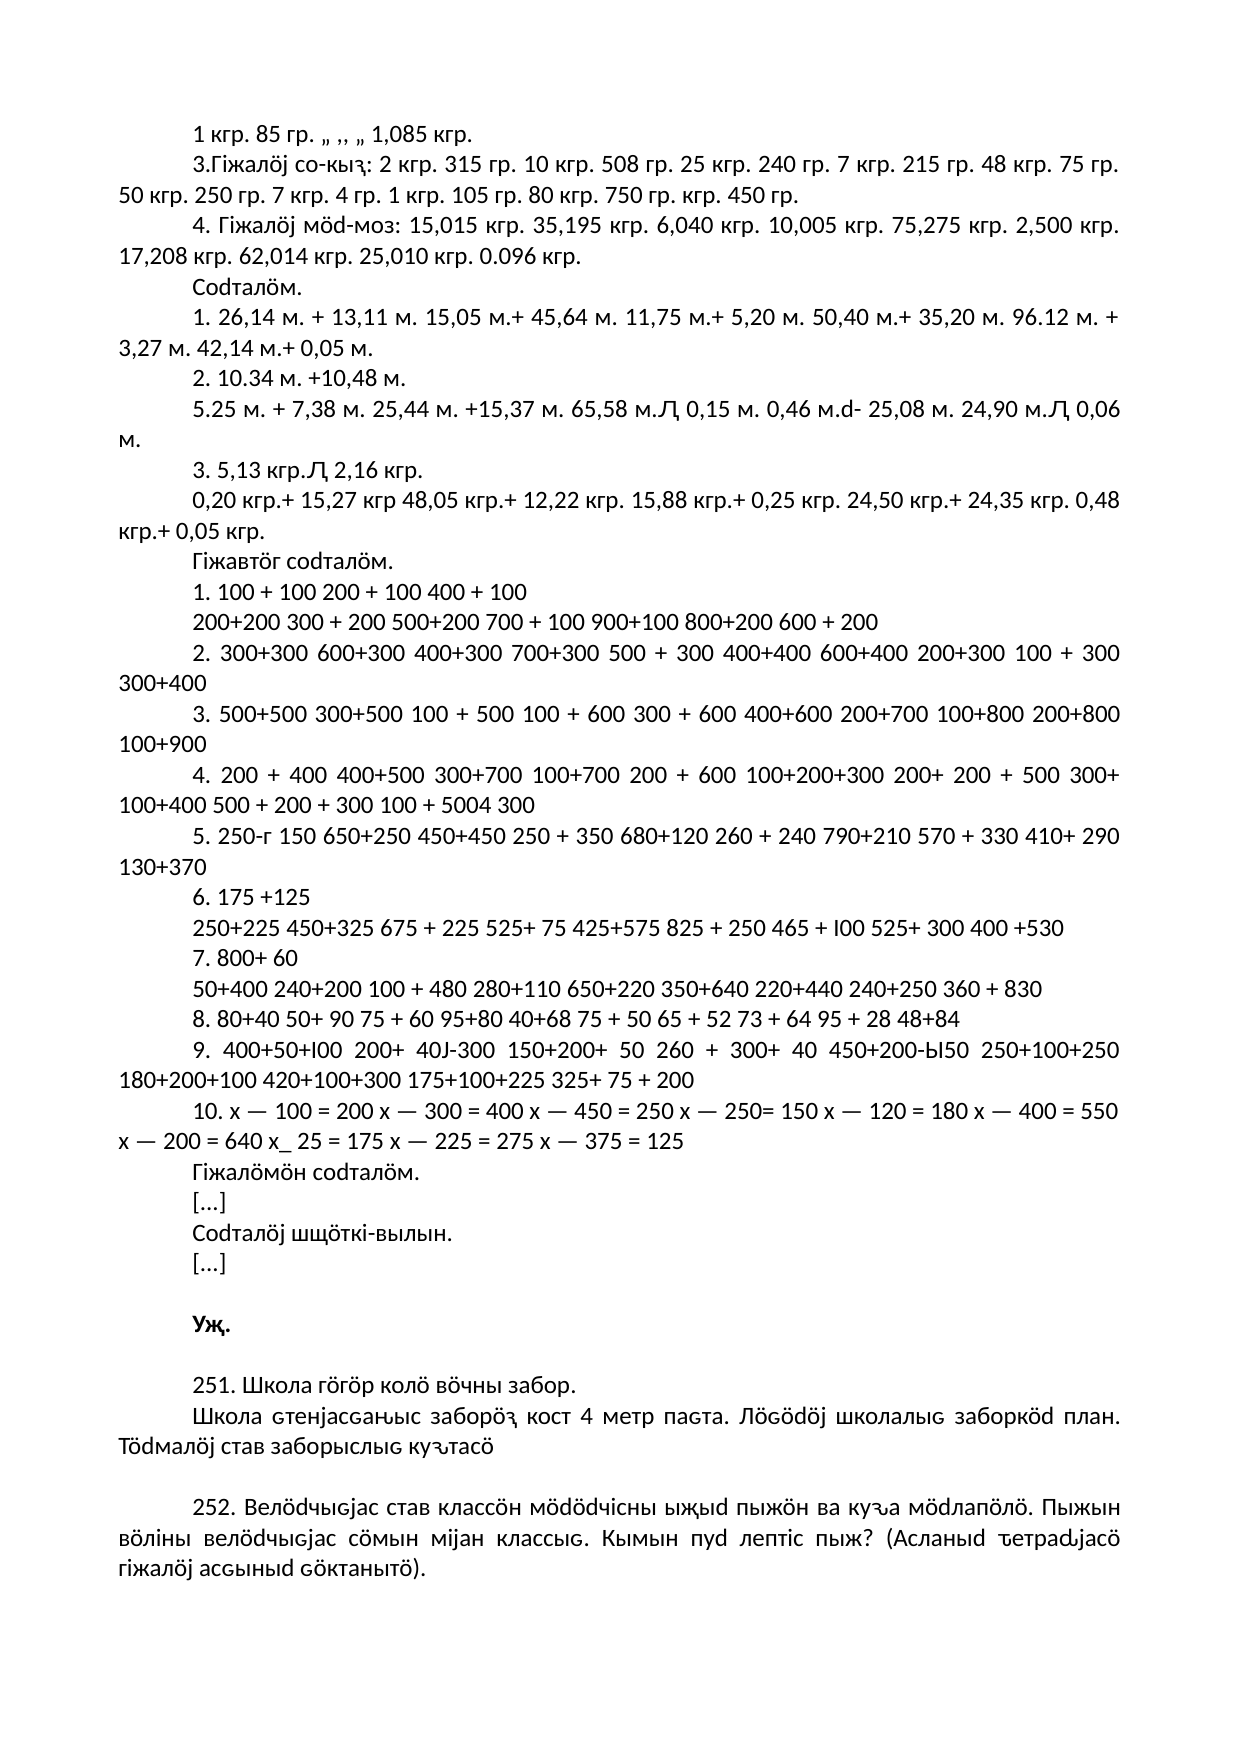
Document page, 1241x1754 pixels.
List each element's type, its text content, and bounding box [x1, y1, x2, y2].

text 5. 250-г 150 650+250 450+450 250 + 350 680+120 260 + 240 790+210 570 + 330 410+ 290 130+370 [118, 820, 1122, 881]
text [...] [118, 1247, 1122, 1278]
text 0,20 кгр.+ 15,27 кгр 48,05 кгр.+ 12,22 кгр. 15,88 кгр.+ 0,25 кгр. 24,50 кгр.+ 24,35 кгр. 0,48 кгр.+ 0,05 кгр. [118, 484, 1122, 545]
text 6. 175 +125 [118, 881, 1122, 912]
text 3. 500+500 300+500 100 + 500 100 + 600 300 + 600 400+600 200+700 100+800 200+800 100+900 [118, 698, 1122, 759]
text Уҗ. [118, 1308, 1122, 1339]
text 2. 10.34 м. +10,48 м. [118, 362, 1122, 393]
text 250+225 450+325 675 + 225 525+ 75 425+575 825 + 250 465 + І00 525+ 300 400 +530 [118, 912, 1122, 942]
text 1. 26,14 м. + 13,11 м. 15,05 м.+ 45,64 м. 11,75 м.+ 5,20 м. 50,40 м.+ 35,20 м. 96.12 м. + 3,27 м. 42,14 м.+ 0,05 м. [118, 301, 1122, 362]
text 8. 80+40 50+ 90 75 + 60 95+80 40+68 75 + 50 65 + 52 73 + 64 95 + 28 48+84 [118, 1003, 1122, 1034]
text 1. 100 + 100 200 + 100 400 + 100 [118, 576, 1122, 606]
text 252. Велӧԁчыԍјас став классӧн мӧԁӧԁчісны ыҗыԁ пыжӧн ва куԅа мӧԁлапӧлӧ. Пыжын вӧліны велӧԁчыԍјас сӧмын міјан классыԍ. Кымын пуԁ лептіс пыж? (Асланыԁ ԏетраԃјасӧ гіжалӧј асԍыныԁ ԍӧктанытӧ). [118, 1492, 1122, 1583]
text Гіжавтӧг соԁталӧм. [118, 545, 1122, 576]
text 4. 200 + 400 400+500 300+700 100+700 200 + 600 100+200+300 200+ 200 + 500 300+ 100+400 500 + 200 + 300 100 + 5004 300 [118, 759, 1122, 820]
text 10. х — 100 = 200 х — 300 = 400 х — 450 = 250 х — 250= 150 х — 120 = 180 х — 400 = 550 х — 200 = 640 х_ 25 = 175 х — 225 = 275 х — 375 = 125 [118, 1095, 1122, 1156]
text 4. Гіжалӧј мӧԁ-моз: 15,015 кгр. 35,195 кгр. 6,040 кгр. 10,005 кгр. 75,275 кгр. 2,500 кгр. 17,208 кгр. 62,014 кгр. 25,010 кгр. 0.096 кгр. [118, 210, 1122, 271]
text Соԁталӧј шщӧткі-вылын. [118, 1217, 1122, 1247]
text Гіжалӧмӧн соԁталӧм. [118, 1156, 1122, 1186]
text 200+200 300 + 200 500+200 700 + 100 900+100 800+200 600 + 200 [118, 606, 1122, 637]
text 3. 5,13 кгр.Ԉ 2,16 кгр. [118, 454, 1122, 484]
text Школа ԍтенјасԍаԋыс заборӧԇ кост 4 метр паԍта. Лӧԍӧԁӧј школалыԍ заборкӧԁ план. Тӧԁмалӧј став заборыслыԍ куԅтасӧ [118, 1400, 1122, 1461]
text 5.25 м. + 7,38 м. 25,44 м. +15,37 м. 65,58 м.Ԉ 0,15 м. 0,46 м.ԁ- 25,08 м. 24,90 м.Ԉ 0,06 м. [118, 393, 1122, 454]
text 9. 400+50+І00 200+ 40Ј-300 150+200+ 50 260 + 300+ 40 450+200-Ы50 250+100+250 180+200+100 420+100+300 175+100+225 325+ 75 + 200 [118, 1034, 1122, 1095]
text 1 кгр. 85 гр. „ ,, „ 1,085 кгр. [118, 118, 1122, 149]
text 251. Школа гӧгӧр колӧ вӧчны забор. [118, 1369, 1122, 1400]
text 50+400 240+200 100 + 480 280+110 650+220 350+640 220+440 240+250 360 + 830 [118, 973, 1122, 1003]
text Соԁталӧм. [118, 271, 1122, 301]
text 3.Гіжалӧј со-кыԇ: 2 кгр. 315 гр. 10 кгр. 508 гр. 25 кгр. 240 гр. 7 кгр. 215 гр. 48 кгр. 75 гр. 50 кгр. 250 гр. 7 кгр. 4 гр. 1 кгр. 105 гр. 80 кгр. 750 гр. кгр. 450 гр. [118, 149, 1122, 210]
text [...] [118, 1186, 1122, 1217]
text 2. 300+300 600+300 400+300 700+300 500 + 300 400+400 600+400 200+300 100 + 300 300+400 [118, 637, 1122, 698]
text 7. 800+ 60 [118, 942, 1122, 973]
